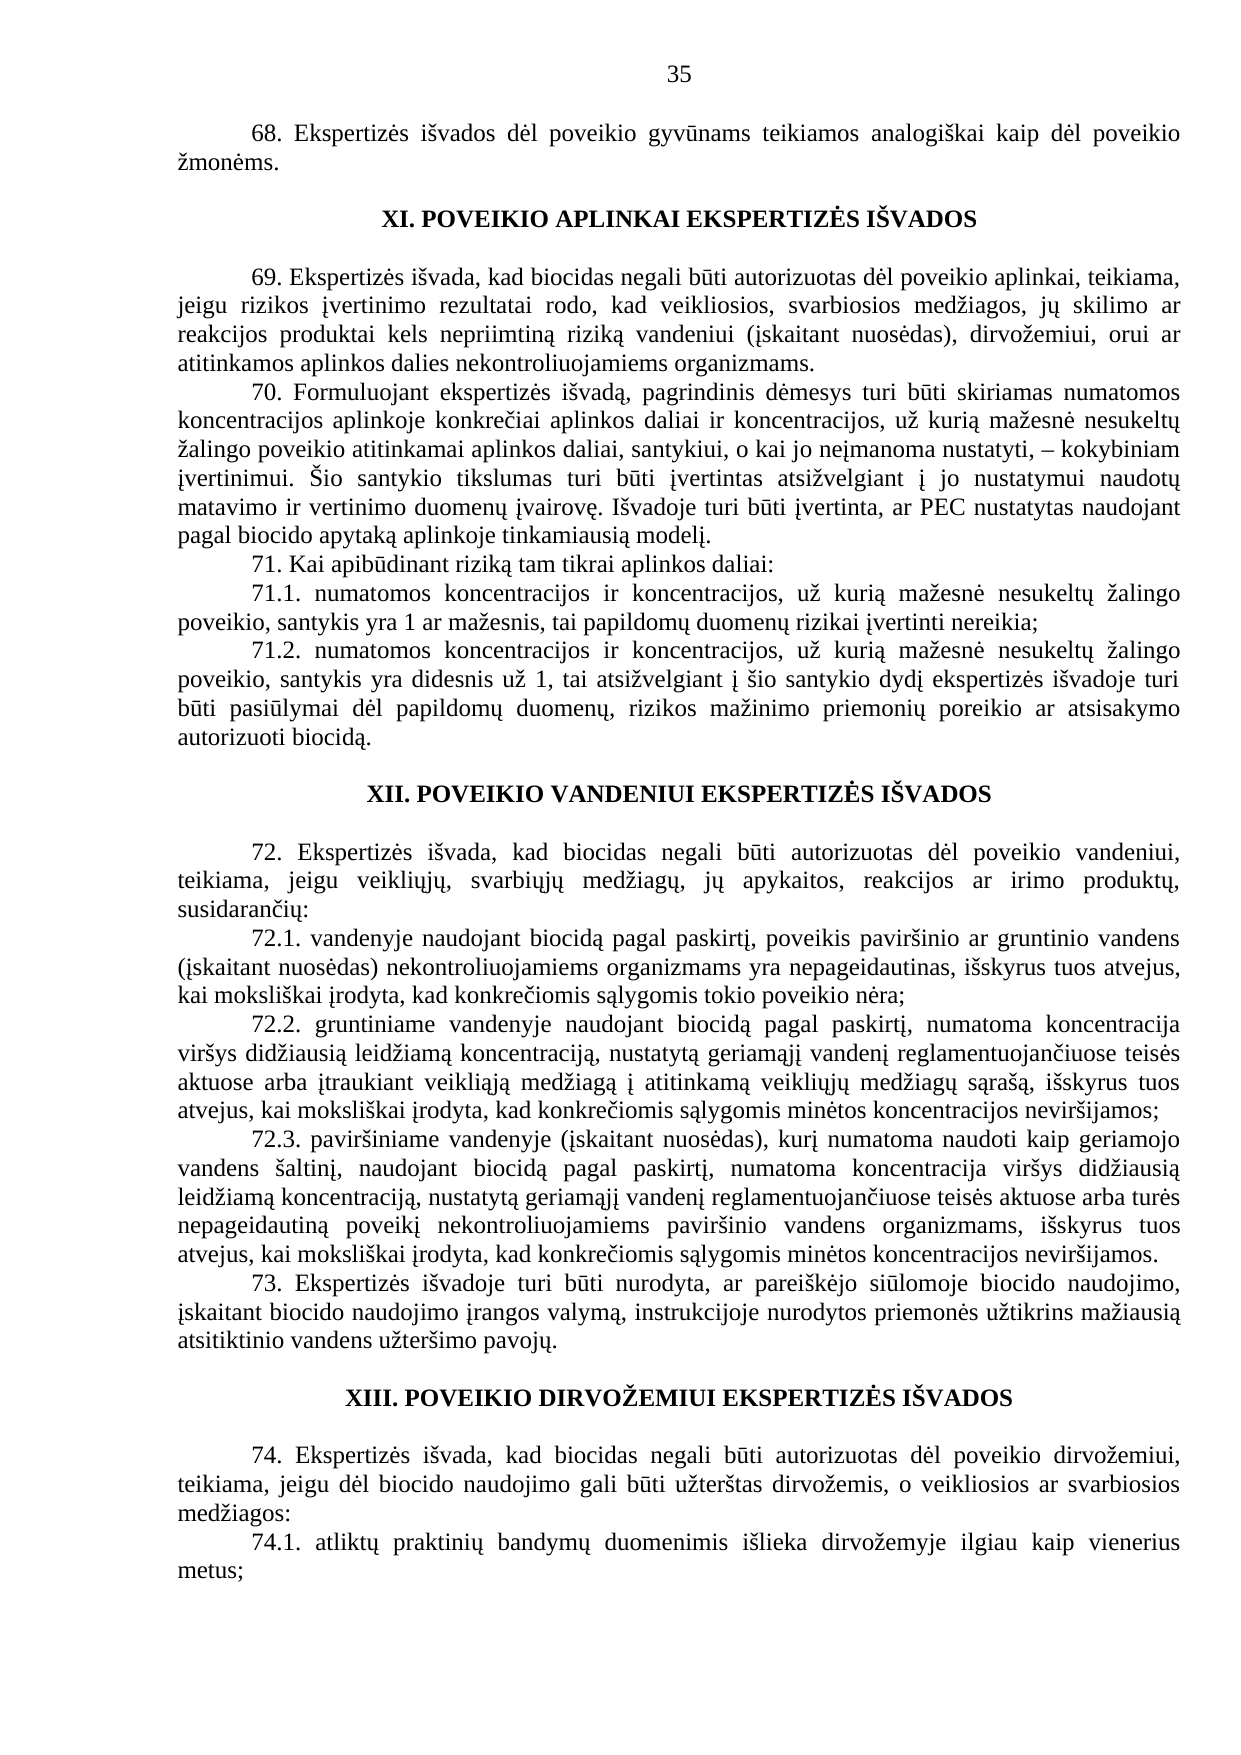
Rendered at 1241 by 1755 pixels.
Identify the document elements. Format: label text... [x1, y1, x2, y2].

text xiII. poveikio dirvožemiui Ekspertizės išvados [177, 1383, 1181, 1412]
text xi. poveikio aplinkai Ekspertizės išvados [177, 204, 1181, 233]
text 68. Ekspertizės išvados dėl poveikio gyvūnams teikiamos analogiškai kaip dėl poveikio žmonėms. [177, 118, 1181, 176]
text 71.2. numatomos koncentracijos ir koncentracijos, už kurią mažesnė nesukeltų žalingo poveikio, santykis yra didesnis už 1, tai atsižvelgiant į šio santykio dydį ekspertizės išvadoje turi būti pasiūlymai dėl papildomų duomenų, rizikos mažinimo priemonių poreikio ar atsisakymo autorizuoti biocidą. [177, 636, 1181, 751]
text 72.1. vandenyje naudojant biocidą pagal paskirtį, poveikis paviršinio ar gruntinio vandens (įskaitant nuosėdas) nekontroliuojamiems organizmams yra nepageidautinas, išskyrus tuos atvejus, kai moksliškai įrodyta, kad konkrečiomis sąlygomis tokio poveikio nėra; [177, 923, 1181, 1009]
text 74. Ekspertizės išvada, kad biocidas negali būti autorizuotas dėl poveikio dirvožemiui, teikiama, jeigu dėl biocido naudojimo gali būti užterštas dirvožemis, o veikliosios ar svarbiosios medžiagos: [177, 1441, 1181, 1527]
text 72.3. paviršiniame vandenyje (įskaitant nuosėdas), kurį numatoma naudoti kaip geriamojo vandens šaltinį, naudojant biocidą pagal paskirtį, numatoma koncentracija viršys didžiausią leidžiamą koncentraciją, nustatytą geriamąjį vandenį reglamentuojančiuose teisės aktuose arba turės nepageidautiną poveikį nekontroliuojamiems paviršinio vandens organizmams, išskyrus tuos atvejus, kai moksliškai įrodyta, kad konkrečiomis sąlygomis minėtos koncentracijos neviršijamos. [177, 1124, 1181, 1268]
text 72. Ekspertizės išvada, kad biocidas negali būti autorizuotas dėl poveikio vandeniui, teikiama, jeigu veikliųjų, svarbiųjų medžiagų, jų apykaitos, reakcijos ar irimo produktų, susidarančių: [177, 837, 1181, 923]
text 71. Kai apibūdinant riziką tam tikrai aplinkos daliai: [177, 549, 1181, 578]
text 73. Ekspertizės išvadoje turi būti nurodyta, ar pareiškėjo siūlomoje biocido naudojimo, įskaitant biocido naudojimo įrangos valymą, instrukcijoje nurodytos priemonės užtikrins mažiausią atsitiktinio vandens užteršimo pavojų. [177, 1268, 1181, 1354]
text xii. poveikio vandeniui Ekspertizės išvados [177, 779, 1181, 808]
text 72.2. gruntiniame vandenyje naudojant biocidą pagal paskirtį, numatoma koncentracija viršys didžiausią leidžiamą koncentraciją, nustatytą geriamąjį vandenį reglamentuojančiuose teisės aktuose arba įtraukiant veikliąją medžiagą į atitinkamą veikliųjų medžiagų sąrašą, išskyrus tuos atvejus, kai moksliškai įrodyta, kad konkrečiomis sąlygomis minėtos koncentracijos neviršijamos; [177, 1009, 1181, 1124]
text 71.1. numatomos koncentracijos ir koncentracijos, už kurią mažesnė nesukeltų žalingo poveikio, santykis yra 1 ar mažesnis, tai papildomų duomenų rizikai įvertinti nereikia; [177, 578, 1181, 636]
text 69. Ekspertizės išvada, kad biocidas negali būti autorizuotas dėl poveikio aplinkai, teikiama, jeigu rizikos įvertinimo rezultatai rodo, kad veikliosios, svarbiosios medžiagos, jų skilimo ar reakcijos produktai kels nepriimtiną riziką vandeniui (įskaitant nuosėdas), dirvožemiui, orui ar atitinkamos aplinkos dalies nekontroliuojamiems organizmams. [177, 262, 1181, 377]
text 74.1. atliktų praktinių bandymų duomenimis išlieka dirvožemyje ilgiau kaip vienerius metus; [177, 1527, 1181, 1584]
text 70. Formuluojant ekspertizės išvadą, pagrindinis dėmesys turi būti skiriamas numatomos koncentracijos aplinkoje konkrečiai aplinkos daliai ir koncentracijos, už kurią mažesnė nesukeltų žalingo poveikio atitinkamai aplinkos daliai, santykiui, o kai jo neįmanoma nustatyti, – kokybiniam įvertinimui. Šio santykio tikslumas turi būti įvertintas atsižvelgiant į jo nustatymui naudotų matavimo ir vertinimo duomenų įvairovę. Išvadoje turi būti įvertinta, ar PEC nustatytas naudojant pagal biocido apytaką aplinkoje tinkamiausią modelį. [177, 377, 1181, 549]
